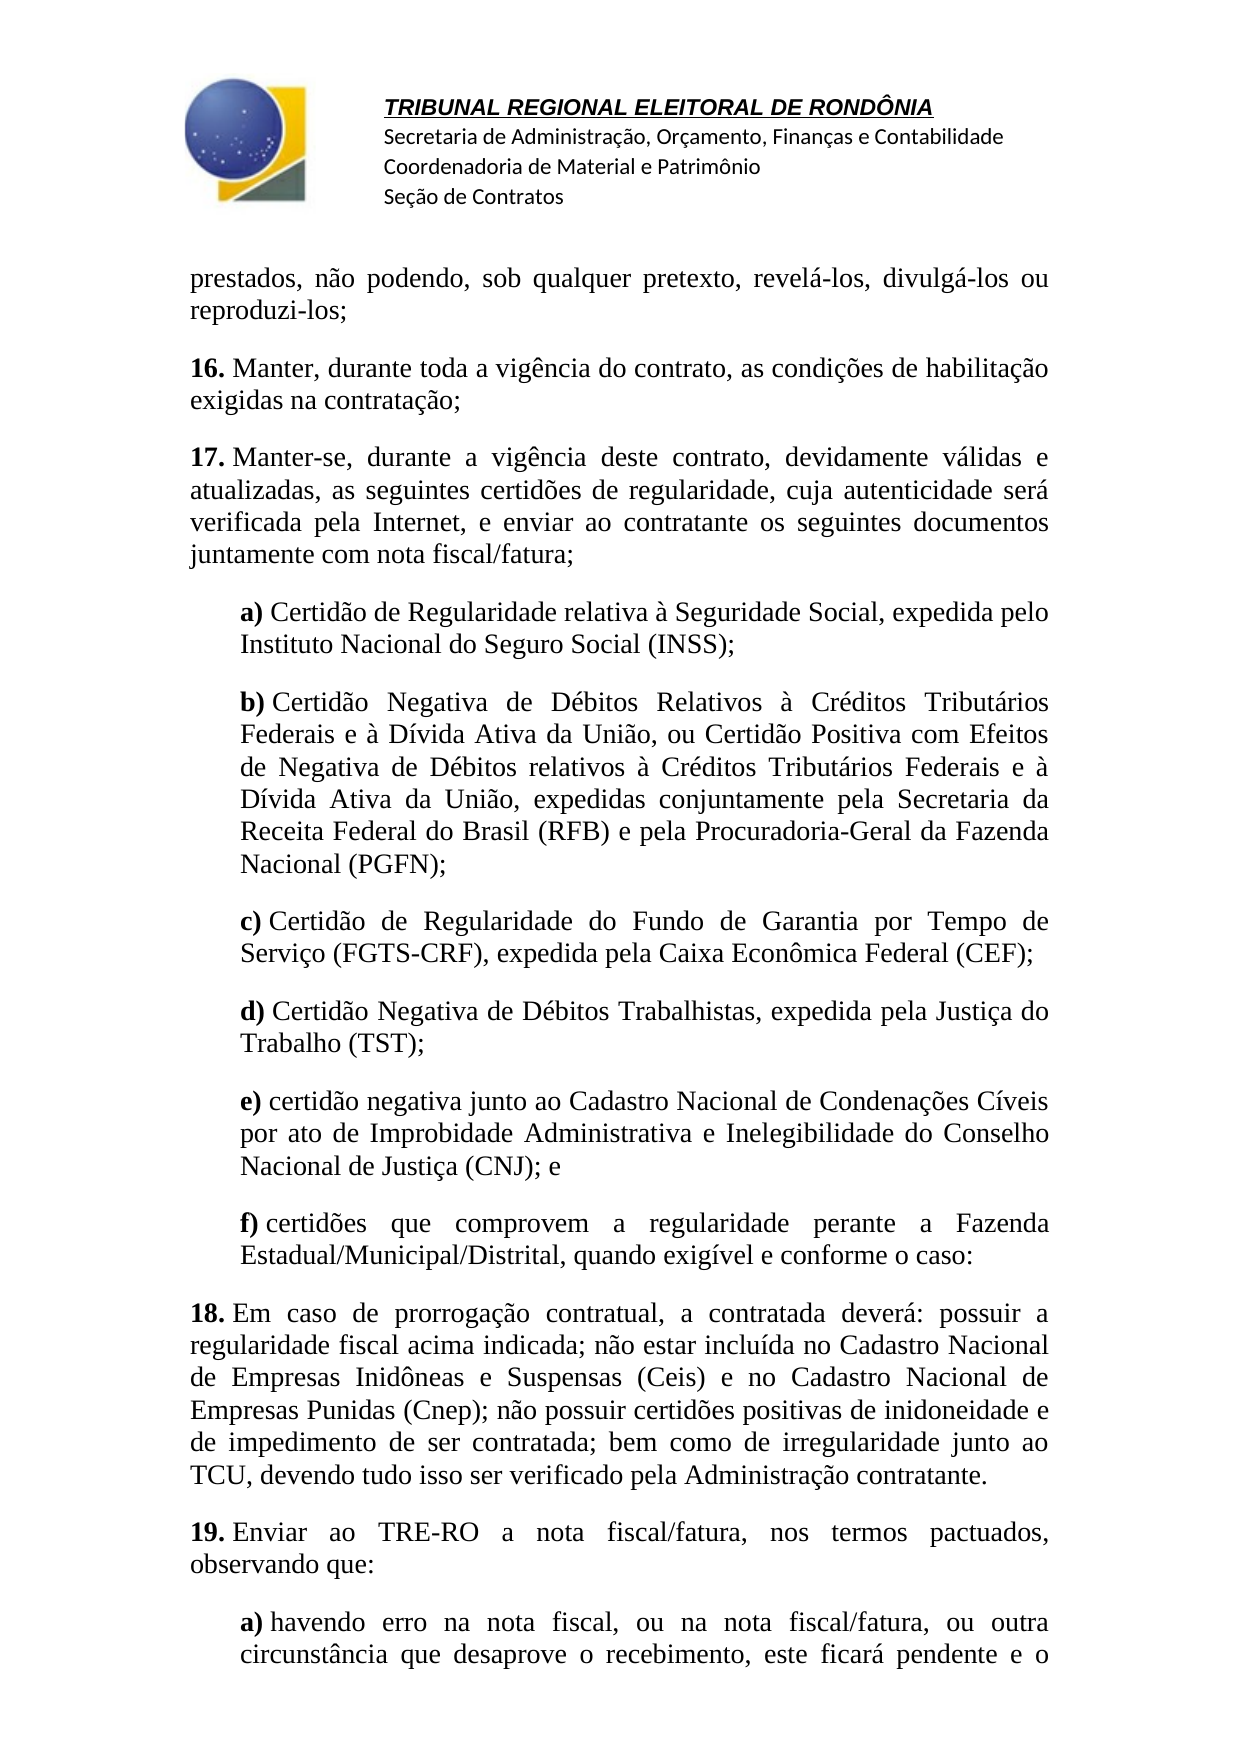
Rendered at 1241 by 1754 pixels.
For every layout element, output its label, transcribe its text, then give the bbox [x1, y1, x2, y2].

text d) Certidão Negativa de Débitos Trabalhistas, expedida pela Justiça do Trabalho (TST); [240, 994, 1051, 1059]
text c) Certidão de Regularidade do Fundo de Garantia por Tempo de Serviço (FGTS-CRF), expedida pela Caixa Econômica Federal (CEF); [240, 904, 1051, 969]
text 18. Em caso de prorrogação contratual, a contratada deverá: possuir a regularidade fiscal acima indicada; não estar incluída no Cadastro Nacional de Empresas Inidôneas e Suspensas (Ceis) e no Cadastro Nacional de Empresas Punidas (Cnep); não possuir certidões positivas de inidoneidade e de impedimento de ser contratada; bem como de irregularidade junto ao TCU, devendo tudo isso ser verificado pela Administração contratante. [190, 1296, 1051, 1490]
text a) Certidão de Regularidade relativa à Seguridade Social, expedida pelo Instituto Nacional do Seguro Social (INSS); [240, 595, 1051, 660]
text f) certidões que comprovem a regularidade perante a Fazenda Estadual/Municipal/Distrital, quando exigível e conforme o caso: [240, 1206, 1051, 1271]
text prestados, não podendo, sob qualquer pretexto, revelá-los, divulgá-los ou reproduzi-los; [190, 261, 1051, 326]
text b) Certidão Negativa de Débitos Relativos à Créditos Tributários Federais e à Dívida Ativa da União, ou Certidão Positiva com Efeitos de Negativa de Débitos relativos à Créditos Tributários Federais e à Dívida Ativa da União, expedidas conjuntamente pela Secretaria da Receita Federal do Brasil (RFB) e pela Procuradoria-Geral da Fazenda Nacional (PGFN); [240, 685, 1051, 879]
text e) certidão negativa junto ao Cadastro Nacional de Condenações Cíveis por ato de Improbidade Administrativa e Inelegibilidade do Conselho Nacional de Justiça (CNJ); e [240, 1084, 1051, 1181]
text 19. Enviar ao TRE-RO a nota fiscal/fatura, nos termos pactuados, observando que: [190, 1515, 1051, 1580]
text 16. Manter, durante toda a vigência do contrato, as condições de habilitação exigidas na contratação; [190, 351, 1051, 415]
text 17. Manter-se, durante a vigência deste contrato, devidamente válidas e atualizadas, as seguintes certidões de regularidade, cuja autenticidade será verificada pela Internet, e enviar ao contratante os seguintes documentos juntamente com nota fiscal/fatura; [190, 440, 1051, 570]
text a) havendo erro na nota fiscal, ou na nota fiscal/fatura, ou outra circunstância que desaprove o recebimento, este ficará pendente e o [240, 1605, 1051, 1670]
